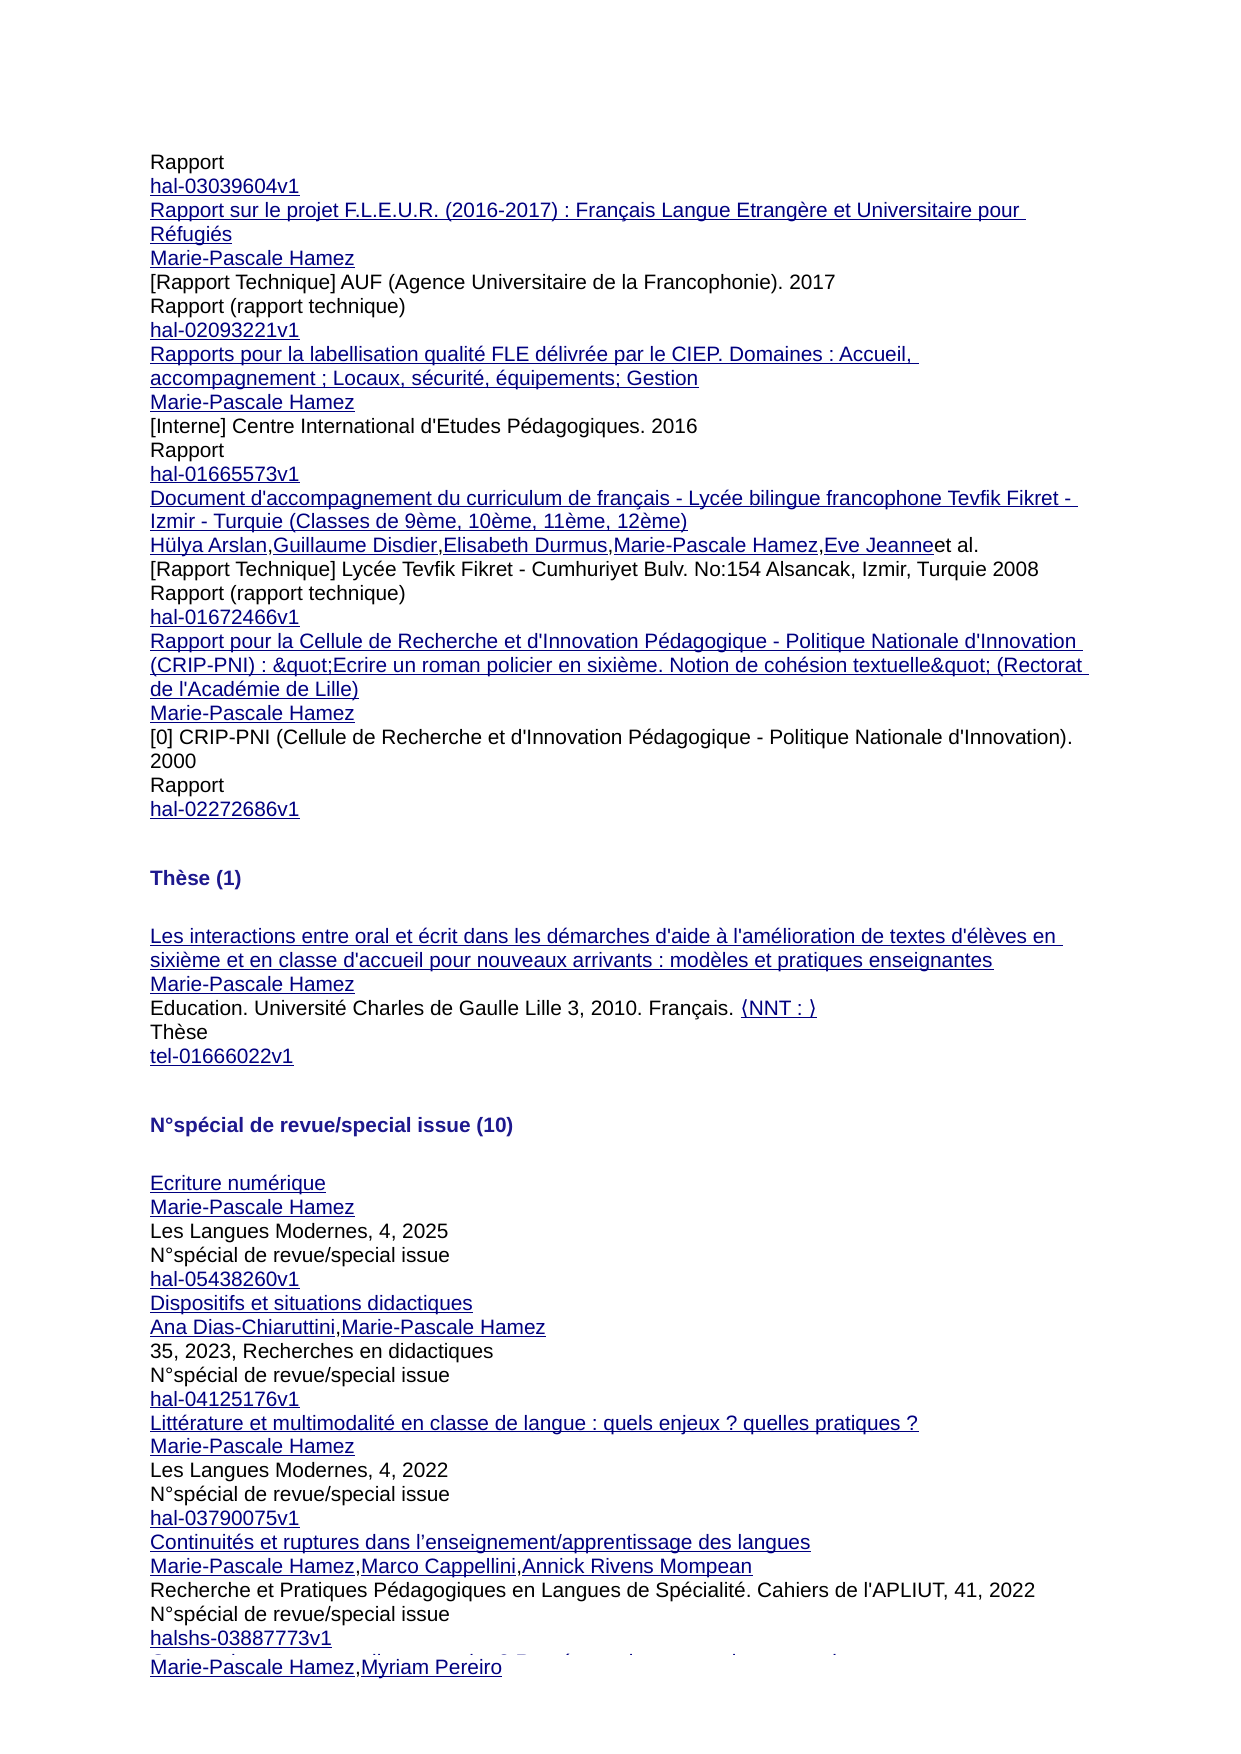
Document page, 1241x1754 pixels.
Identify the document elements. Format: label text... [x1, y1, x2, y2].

table_cell Rapports pour la labellisation qualité FLE délivrée par le CIEP. Domaines : Accueil, accompagnement ; Locaux, sécurité, équipements; Gestion Marie-Pascale Hamez [Interne] Centre International d'Etudes Pédagogiques. 2016 Rapport hal-01665573v1 [150, 342, 1090, 485]
table_header Les interactions entre oral et écrit dans les démarches d'aide à l'amélioration de textes d'élèves en sixième et en classe d'accueil pour nouveaux arrivants : modèles et pratiques enseignantes Marie-Pascale Hamez Education. Université Charles de Gaulle Lille 3, 2010. Français. ⟨NNT : ⟩ Thèse tel-01666022v1 [150, 924, 1090, 1068]
table_cell Rapport hal-03039604v1 [150, 150, 1090, 198]
table_cell Continuités et ruptures dans l’enseignement/apprentissage des langues Marie-Pascale Hamez,Marco Cappellini,Annick Rivens Mompean Recherche et Pratiques Pédagogiques en Langues de Spécialité. Cahiers de l'APLIUT, 41, 2022 N°spécial de revue/special issue halshs-03887773v1 [150, 1530, 1090, 1650]
table_cell Rapport pour la Cellule de Recherche et d'Innovation Pédagogique - Politique Nationale d'Innovation (CRIP-PNI) : &quot;Ecrire un roman policier en sixième. Notion de cohésion textuelle&quot; (Rectorat de l'Académie de Lille) Marie-Pascale Hamez [0] CRIP-PNI (Cellule de Recherche et d'Innovation Pédagogique - Politique Nationale d'Innovation). 2000 Rapport hal-02272686v1 [150, 629, 1090, 821]
table_cell Dispositifs et situations didactiques Ana Dias-Chiaruttini,Marie-Pascale Hamez 35, 2023, Recherches en didactiques N°spécial de revue/special issue hal-04125176v1 [150, 1291, 1090, 1410]
table_cell Littérature et multimodalité en classe de langue : quels enjeux ? quelles pratiques ? Marie-Pascale Hamez Les Langues Modernes, 4, 2022 N°spécial de revue/special issue hal-03790075v1 [150, 1410, 1090, 1530]
table_header Ecriture numérique Marie-Pascale Hamez Les Langues Modernes, 4, 2025 N°spécial de revue/special issue hal-05438260v1 [150, 1171, 1090, 1291]
table_cell Grammaire, vous avez dit grammaire ? Représentations et pratiques enseignantes Marie-Pascale Hamez,Myriam Pereiro Les Langues Modernes, 3, 2018 N°spécial de revue/special issue hal-01722044v1 [150, 1650, 1090, 1679]
table_cell Rapport sur le projet F.L.E.U.R. (2016-2017) : Français Langue Etrangère et Universitaire pour Réfugiés Marie-Pascale Hamez [Rapport Technique] AUF (Agence Universitaire de la Francophonie). 2017 Rapport (rapport technique) hal-02093221v1 [150, 198, 1090, 342]
subtitle N°spécial de revue/special issue (10) [150, 1112, 1090, 1136]
subtitle Thèse (1) [150, 866, 1090, 889]
table_cell Document d'accompagnement du curriculum de français - Lycée bilingue francophone Tevfik Fikret - Izmir - Turquie (Classes de 9ème, 10ème, 11ème, 12ème) Hülya Arslan,Guillaume Disdier,Elisabeth Durmus,Marie-Pascale Hamez,Eve Jeanneet al. [Rapport Technique] Lycée Tevfik Fikret - Cumhuriyet Bulv. No:154 Alsancak, Izmir, Turquie 2008 Rapport (rapport technique) hal-01672466v1 [150, 485, 1090, 629]
